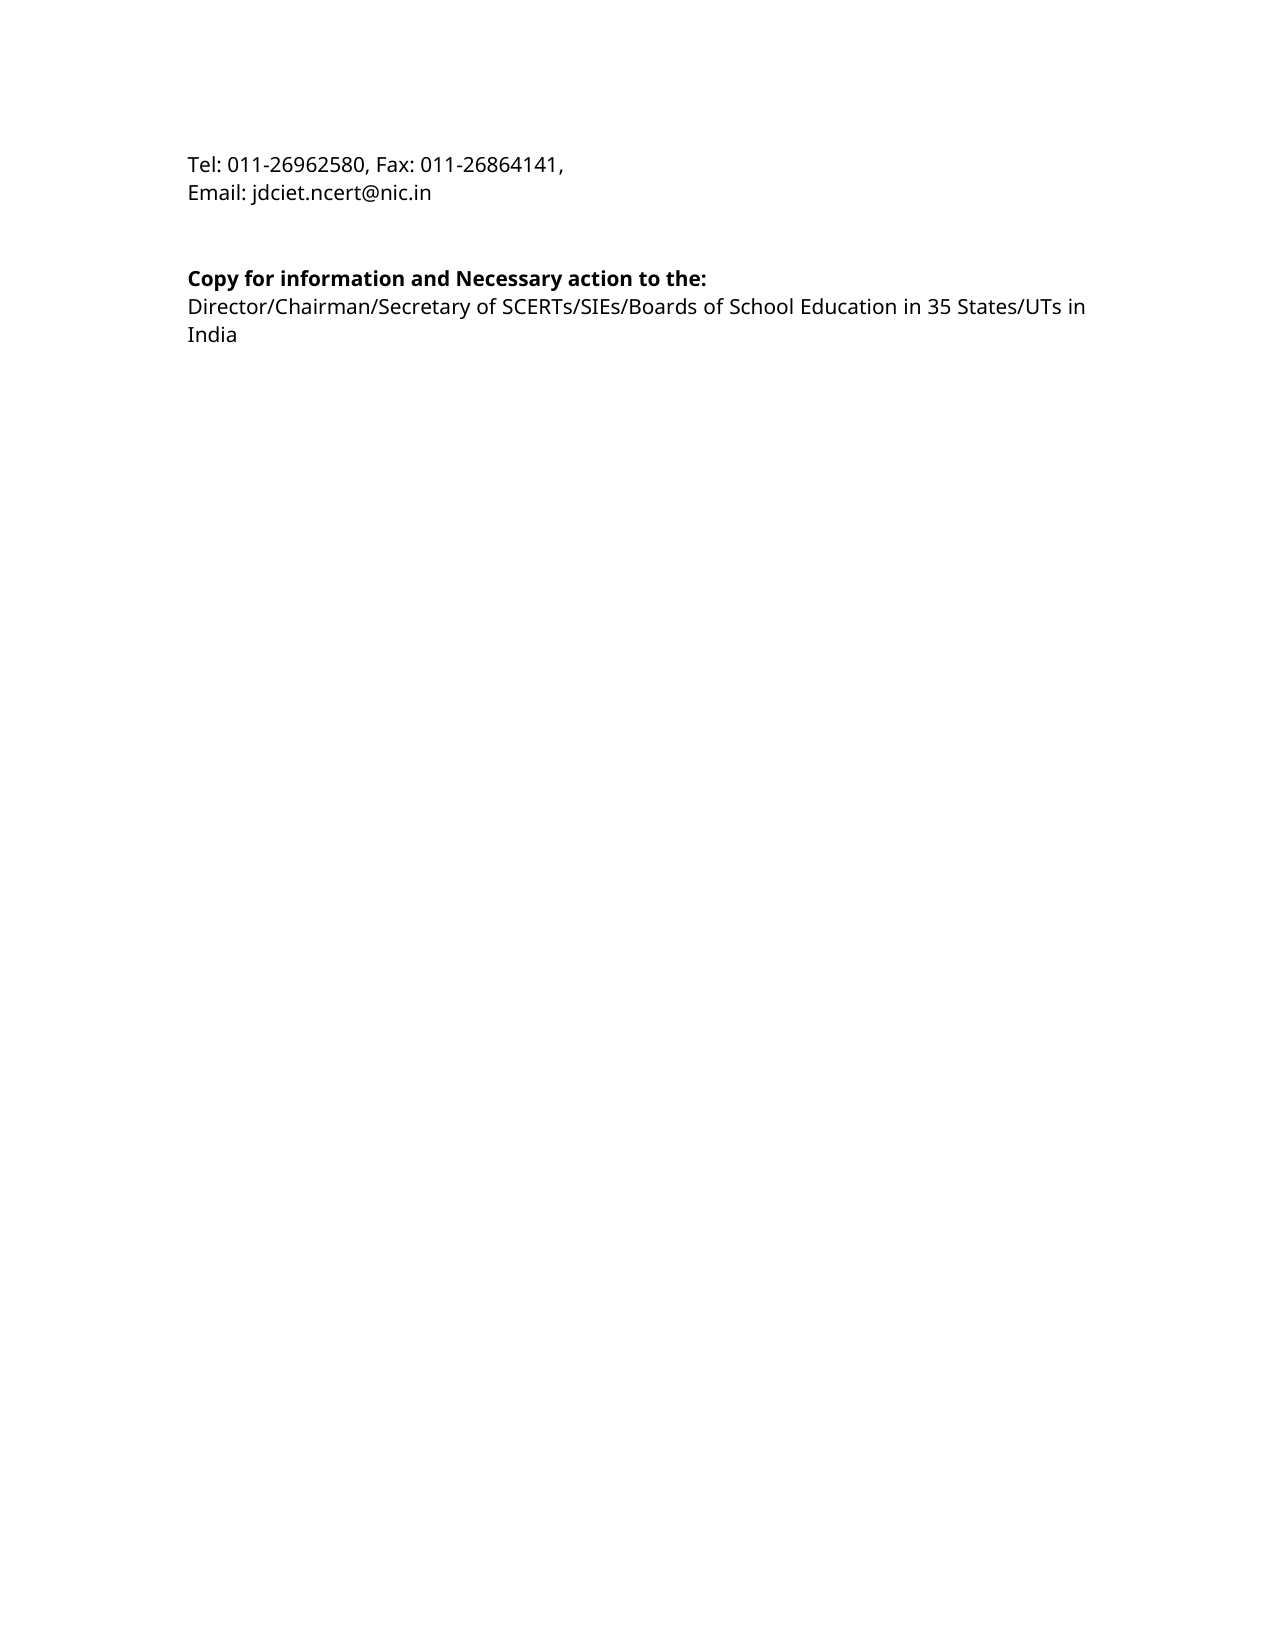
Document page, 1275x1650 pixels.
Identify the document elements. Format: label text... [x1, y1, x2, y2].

text Email: jdciet.ncert@nic.in [187, 178, 1087, 207]
text Copy for information and Necessary action to the: [187, 264, 1087, 292]
text Tel: 011-26962580, Fax: 011-26864141, [187, 150, 1200, 178]
text Director/Chairman/Secretary of SCERTs/SIEs/Boards of School Education in 35 States/UTs in India [187, 292, 1087, 349]
